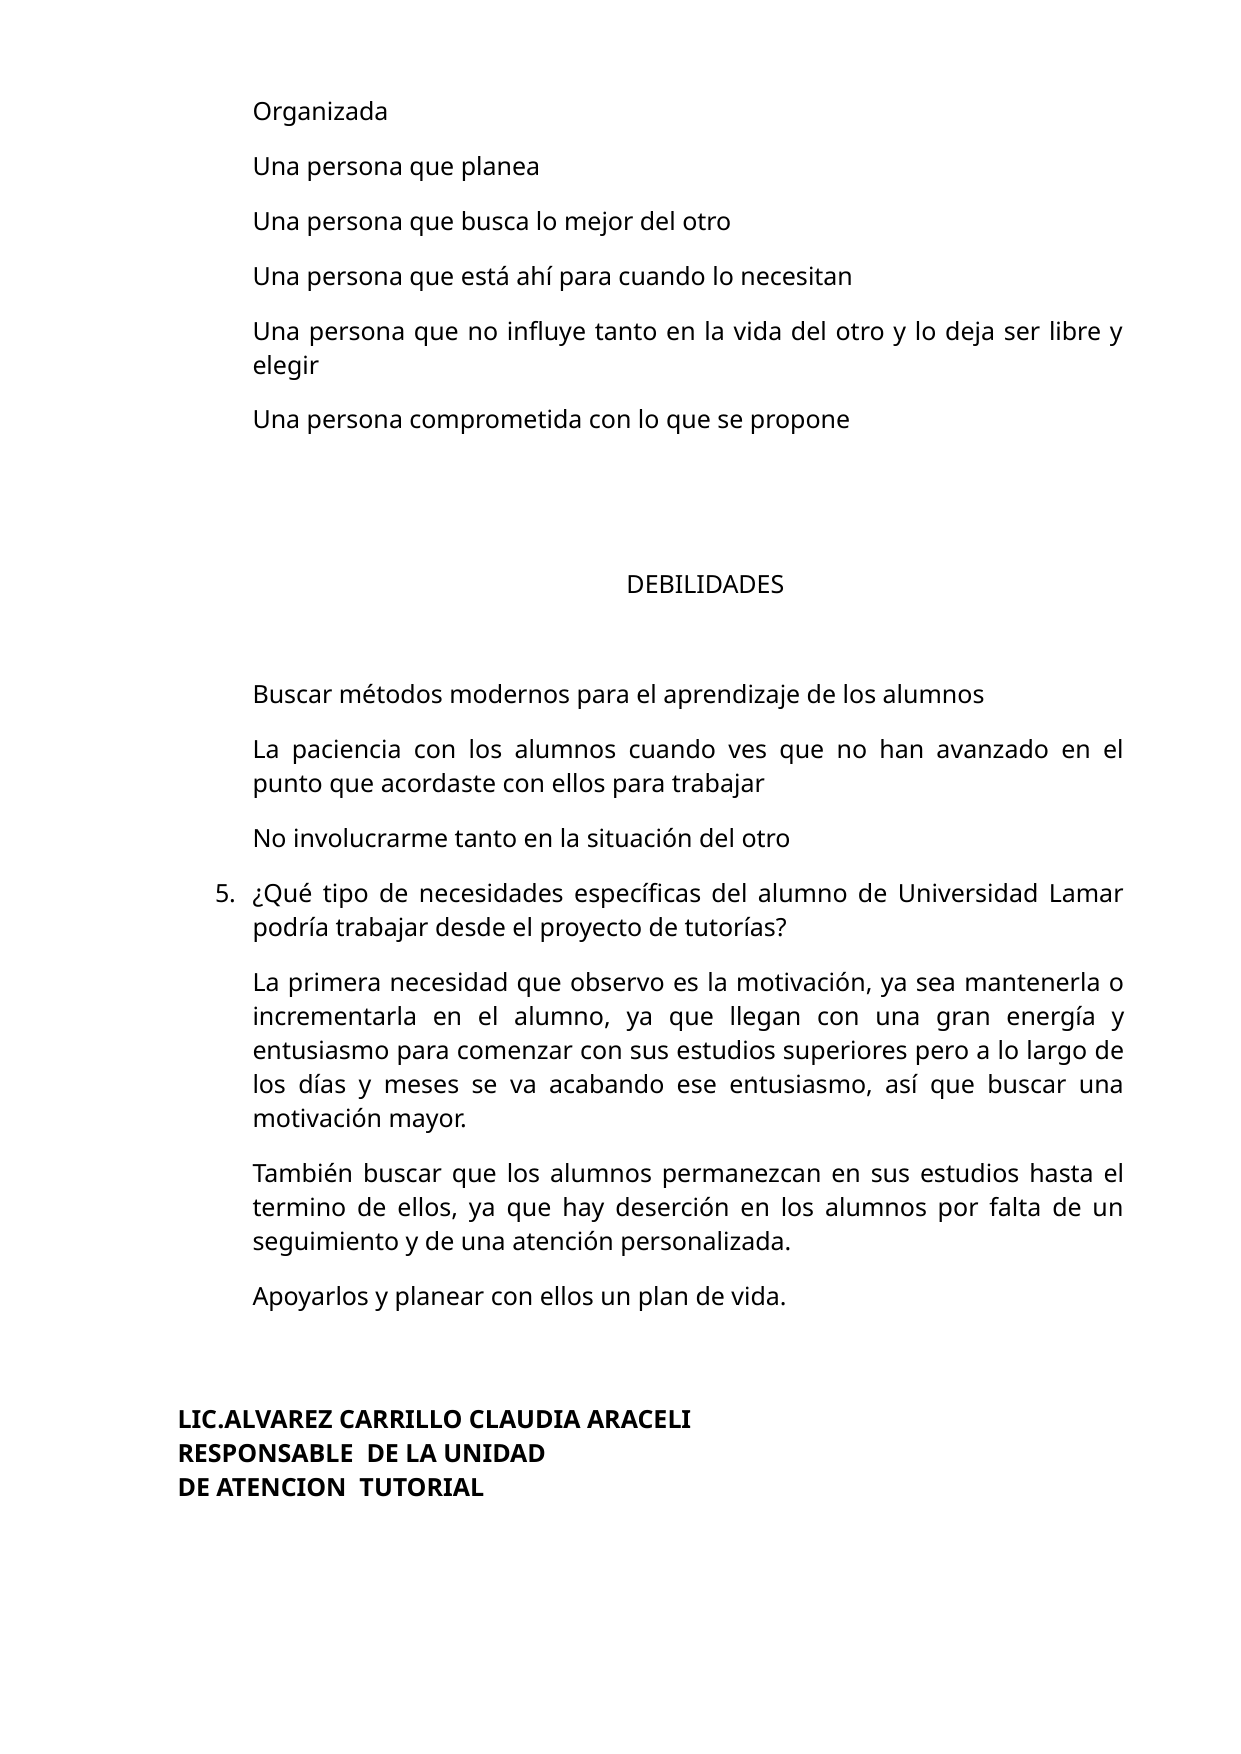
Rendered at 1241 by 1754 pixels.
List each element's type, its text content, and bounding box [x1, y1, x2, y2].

text LIC.ALVAREZ CARRILLO CLAUDIA ARACELI [177, 1402, 1125, 1436]
text Una persona que planea [252, 148, 1125, 183]
text Organizada [252, 94, 1125, 128]
text No involucrarme tanto en la situación del otro [252, 821, 1125, 854]
text Una persona que está ahí para cuando lo necesitan [252, 258, 1125, 292]
text DEBILIDADES [547, 567, 1125, 601]
text Apoyarlos y planear con ellos un plan de vida. [252, 1278, 1125, 1313]
text Una persona que busca lo mejor del otro [252, 203, 1125, 237]
text La paciencia con los alumnos cuando ves que no han avanzado en el punto que acordaste con ellos para trabajar [252, 732, 1125, 800]
text Una persona que no influye tanto en la vida del otro y lo deja ser libre y elegir [252, 313, 1125, 381]
text Buscar métodos modernos para el aprendizaje de los alumnos [252, 677, 1125, 711]
text La primera necesidad que observo es la motivación, ya sea mantenerla o incrementarla en el alumno, ya que llegan con una gran energía y entusiasmo para comenzar con sus estudios superiores pero a lo largo de los días y meses se va acabando ese entusiasmo, así que buscar una motivación mayor. [252, 964, 1125, 1135]
text RESPONSABLE DE LA UNIDAD [177, 1436, 1125, 1470]
text Una persona comprometida con lo que se propone [252, 402, 1125, 436]
text También buscar que los alumnos permanezcan en sus estudios hasta el termino de ellos, ya que hay deserción en los alumnos por falta de un seguimiento y de una atención personalizada. [252, 1156, 1125, 1258]
text DE ATENCION TUTORIAL [177, 1470, 1125, 1504]
list ¿Qué tipo de necesidades específicas del alumno de Universidad Lamar podría trabajar desde el proyecto de tutorías? [215, 875, 1125, 943]
